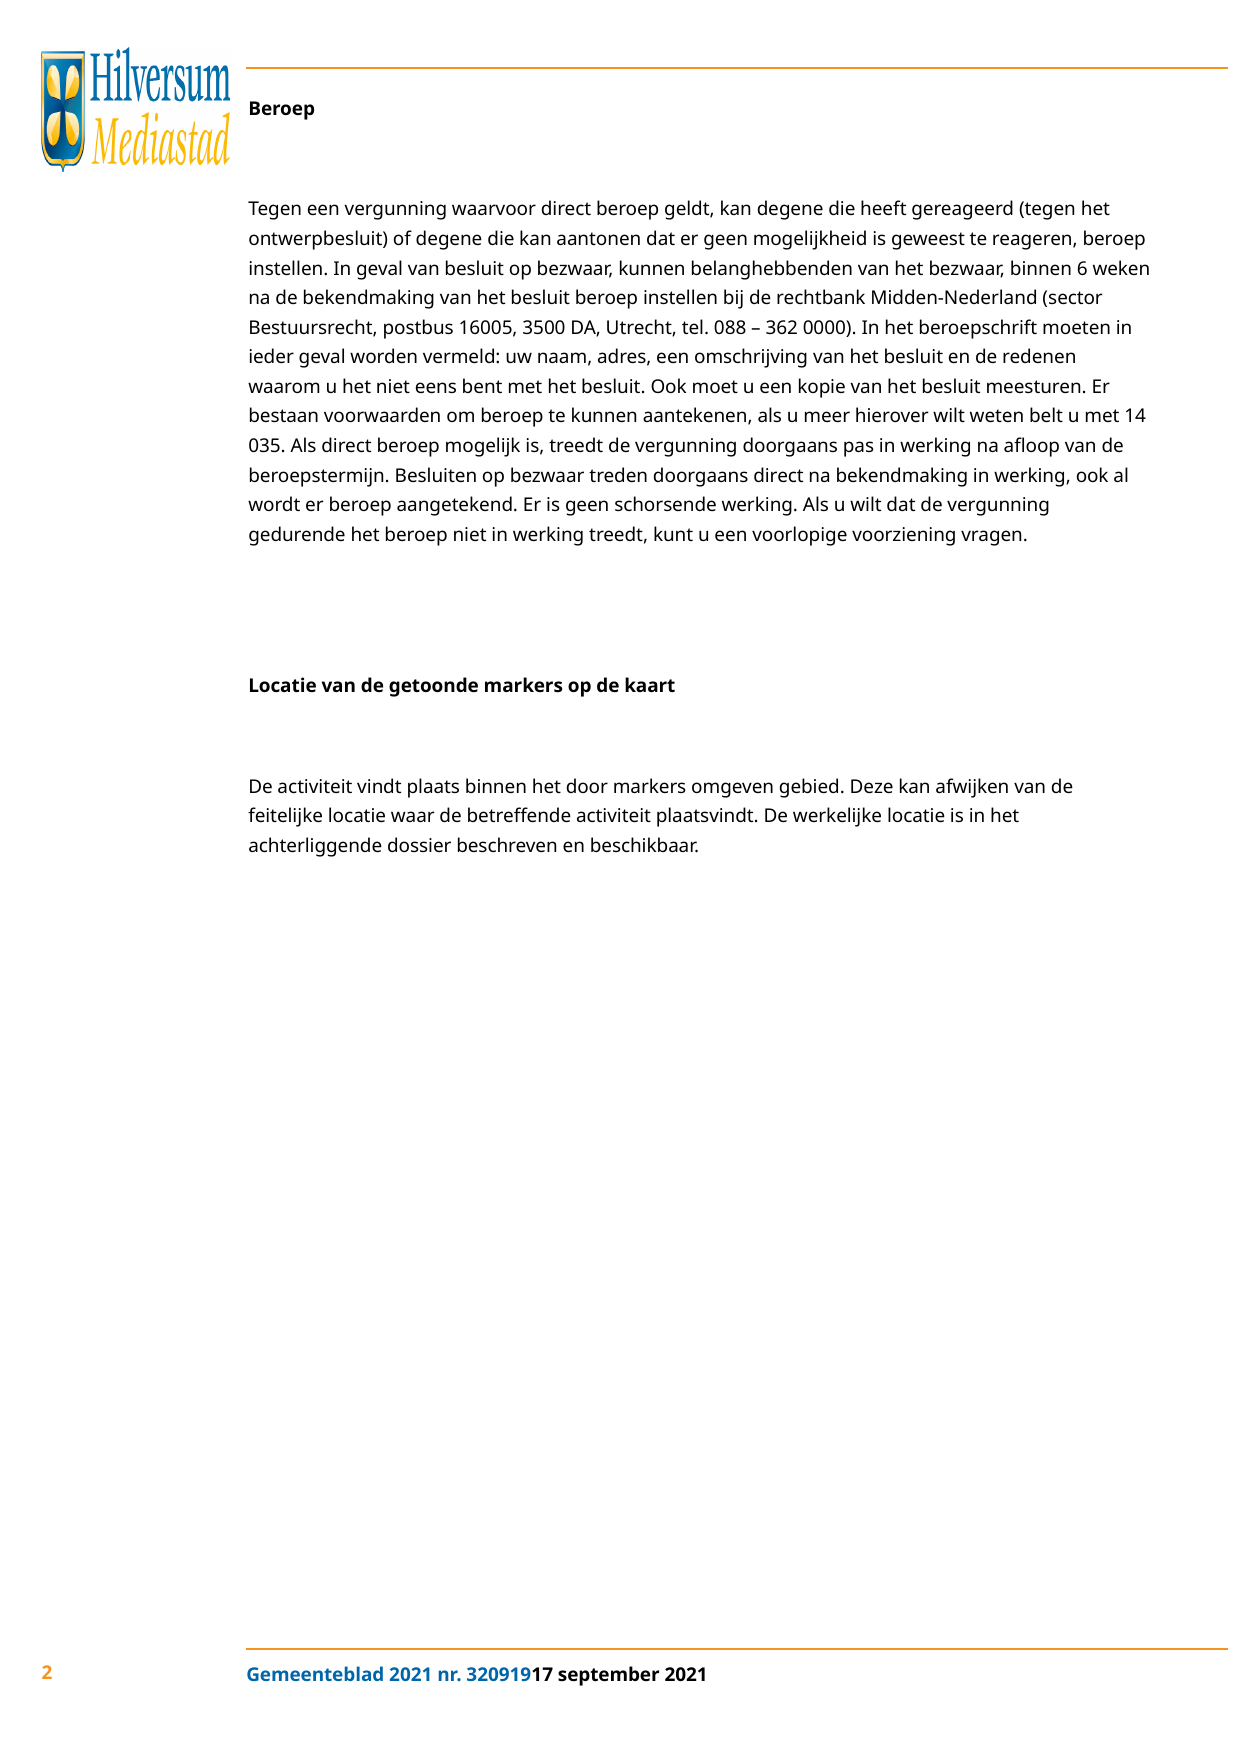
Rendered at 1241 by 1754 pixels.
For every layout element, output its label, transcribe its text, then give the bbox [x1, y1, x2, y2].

text De activiteit vindt plaats binnen het door markers omgeven gebied. Deze kan afwijken van de feitelijke locatie waar de betreffende activiteit plaatsvindt. De werkelijke locatie is in het achterliggende dossier beschreven en beschikbaar. [248, 773, 1152, 858]
text Locatie van de getoonde markers op de kaart [248, 672, 1152, 698]
text Tegen een vergunning waarvoor direct beroep geldt, kan degene die heeft gereageerd (tegen het ontwerpbesluit) of degene die kan aantonen dat er geen mogelijkheid is geweest te reageren, beroep instellen. In geval van besluit op bezwaar, kunnen belanghebbenden van het bezwaar, binnen 6 weken na de bekendmaking van het besluit beroep instellen bij de rechtbank Midden-Nederland (sector Bestuursrecht, postbus 16005, 3500 DA, Utrecht, tel. 088 – 362 0000). In het beroepschrift moeten in ieder geval worden vermeld: uw naam, adres, een omschrijving van het besluit en de redenen waarom u het niet eens bent met het besluit. Ook moet u een kopie van het besluit meesturen. Er bestaan voorwaarden om beroep te kunnen aantekenen, als u meer hierover wilt weten belt u met 14 035. Als direct beroep mogelijk is, treedt de vergunning doorgaans pas in werking na afloop van de beroepstermijn. Besluiten op bezwaar treden doorgaans direct na bekendmaking in werking, ook al wordt er beroep aangetekend. Er is geen schorsende werking. Als u wilt dat de vergunning gedurende het beroep niet in werking treedt, kunt u een voorlopige voorziening vragen. [248, 196, 1152, 547]
text Beroep [248, 95, 1152, 121]
picture [41, 47, 231, 172]
